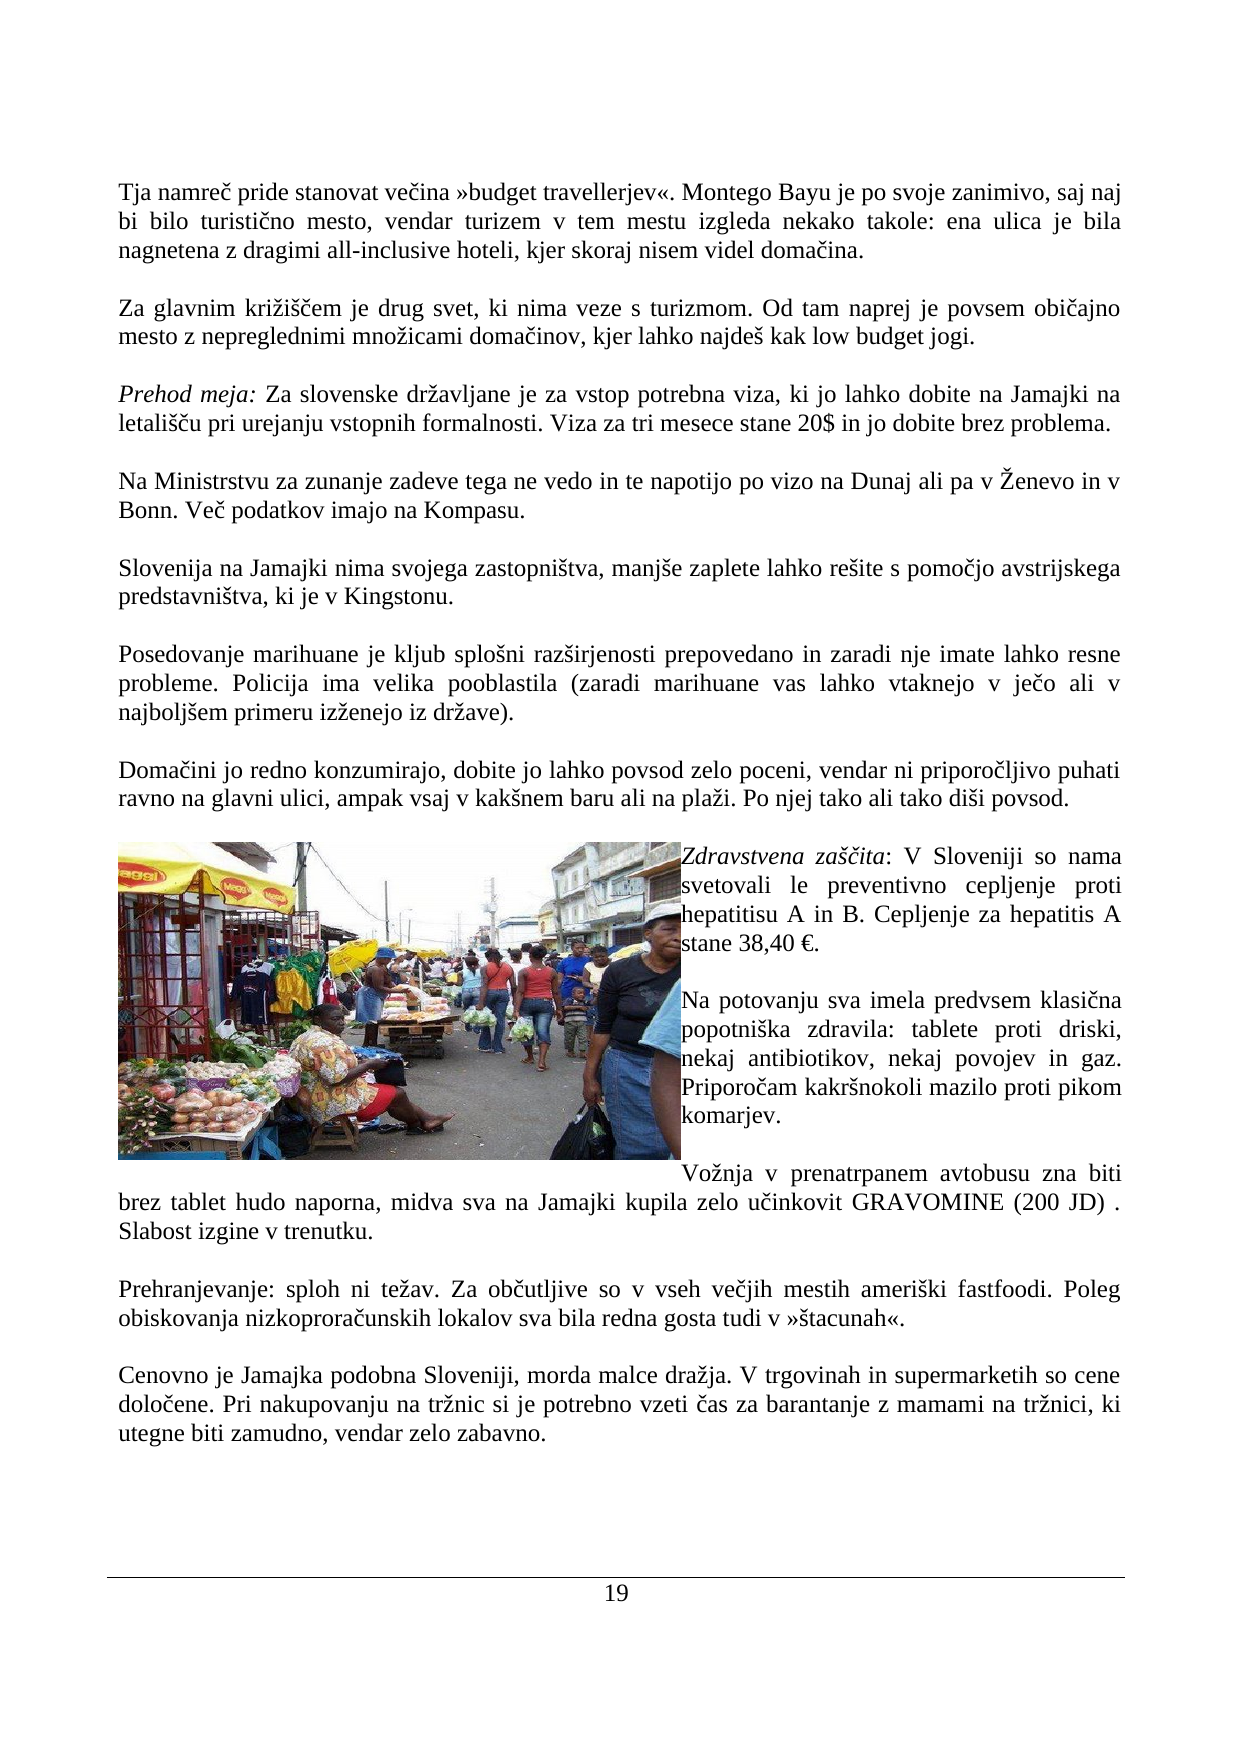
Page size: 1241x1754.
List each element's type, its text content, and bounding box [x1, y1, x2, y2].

text Posedovanje marihuane je kljub splošni razširjenosti prepovedano in zaradi nje imate lahko resne probleme. Policija ima velika pooblastila (zaradi marihuane vas lahko vtaknejo v ječo ali v najboljšem primeru izženejo iz države). [118, 639, 1122, 726]
text Tja namreč pride stanovat večina »budget travellerjev«. Montego Bayu je po svoje zanimivo, saj naj bi bilo turistično mesto, vendar turizem v tem mestu izgleda nekako takole: ena ulica je bila nagnetena z dragimi all-inclusive hoteli, kjer skoraj nisem videl domačina. [118, 177, 1122, 263]
text Zdravstvena zaščita: V Sloveniji so nama svetovali le preventivno cepljenje proti hepatitisu A in B. Cepljenje za hepatitis A stane 38,40 €. [118, 841, 1122, 956]
text Vožnja v prenatrpanem avtobusu zna biti brez tablet hudo naporna, midva sva na Jamajki kupila zelo učinkovit GRAVOMINE (200 JD) . Slabost izgine v trenutku. [118, 1158, 1122, 1245]
text Prehranjevanje: sploh ni težav. Za občutljive so v vseh večjih mestih ameriški fastfoodi. Poleg obiskovanja nizkoproračunskih lokalov sva bila redna gosta tudi v »štacunah«. [118, 1274, 1122, 1331]
text Slovenija na Jamajki nima svojega zastopništva, manjše zaplete lahko rešite s pomočjo avstrijskega predstavništva, ki je v Kingstonu. [118, 553, 1122, 610]
picture [118, 956, 681, 986]
text Na potovanju sva imela predvsem klasična popotniška zdravila: tablete proti driski, nekaj antibiotikov, nekaj povojev in gaz. Priporočam kakršnokoli mazilo proti pikom komarjev. [118, 986, 1122, 1129]
text Domačini jo redno konzumirajo, dobite jo lahko povsod zelo poceni, vendar ni priporočljivo puhati ravno na glavni ulici, ampak vsaj v kakšnem baru ali na plaži. Po njej tako ali tako diši povsod. [118, 755, 1122, 812]
text Cenovno je Jamajka podobna Sloveniji, morda malce dražja. V trgovinah in supermarketih so cene določene. Pri nakupovanju na tržnic si je potrebno vzeti čas za barantanje z mamami na tržnici, ki utegne biti zamudno, vendar zelo zabavno. [118, 1361, 1122, 1447]
text Na Ministrstvu za zunanje zadeve tega ne vedo in te napotijo po vizo na Dunaj ali pa v Ženevo in v Bonn. Več podatkov imajo na Kompasu. [118, 466, 1122, 523]
text Prehod meja: Za slovenske državljane je za vstop potrebna viza, ki jo lahko dobite na Jamajki na letališču pri urejanju vstopnih formalnosti. Viza za tri mesece stane 20$ in jo dobite brez problema. [118, 379, 1122, 437]
picture [118, 1129, 681, 1158]
text Za glavnim križiščem je drug svet, ki nima veze s turizmom. Od tam naprej je povsem običajno mesto z nepreglednimi množicami domačinov, kjer lahko najdeš kak low budget jogi. [118, 293, 1122, 350]
